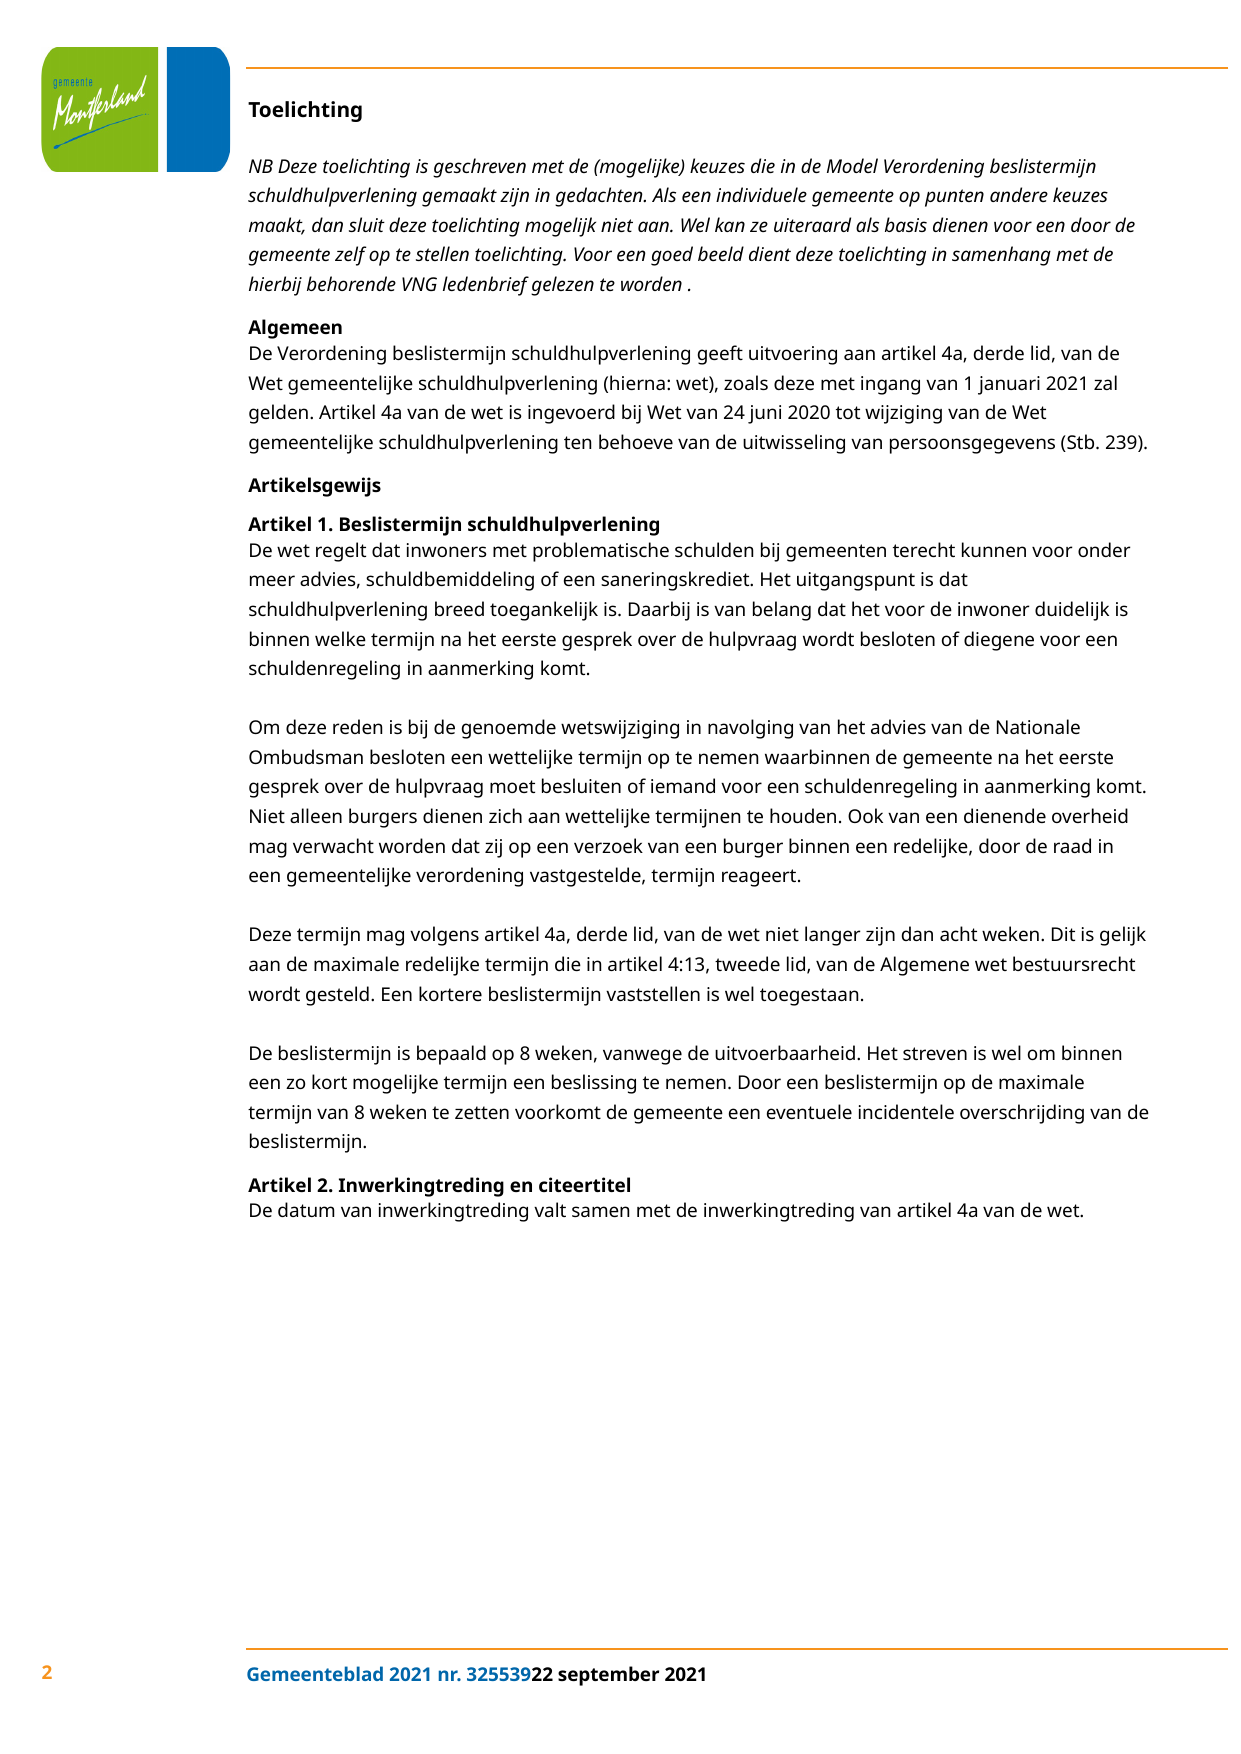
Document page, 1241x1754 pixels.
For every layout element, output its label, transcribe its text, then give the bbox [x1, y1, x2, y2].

picture [41, 47, 231, 172]
text Artikel 1. Beslistermijn schuldhulpverlening [248, 511, 1152, 537]
text Deze termijn mag volgens artikel 4a, derde lid, van de wet niet langer zijn dan acht weken. Dit is gelijk aan de maximale redelijke termijn die in artikel 4:13, tweede lid, van de Algemene wet bestuursrecht wordt gesteld. Een kortere beslistermijn vaststellen is wel toegestaan. [248, 922, 1152, 1006]
text Algemeen [248, 314, 1152, 340]
text De beslistermijn is bepaald op 8 weken, vanwege de uitvoerbaarheid. Het streven is wel om binnen een zo kort mogelijke termijn een beslissing te nemen. Door een beslistermijn op de maximale termijn van 8 weken te zetten voorkomt de gemeente een eventuele incidentele overschrijding van de beslistermijn. [248, 1040, 1152, 1154]
text Artikelsgewijs [248, 472, 1152, 498]
text De wet regelt dat inwoners met problematische schulden bij gemeenten terecht kunnen voor onder meer advies, schuldbemiddeling of een saneringskrediet. Het uitgangspunt is dat schuldhulpverlening breed toegankelijk is. Daarbij is van belang dat het voor de inwoner duidelijk is binnen welke termijn na het eerste gesprek over de hulpvraag wordt besloten of diegene voor een schuldenregeling in aanmerking komt. [248, 537, 1152, 681]
text Om deze reden is bij de genoemde wetswijziging in navolging van het advies van de Nationale Ombudsman besloten een wettelijke termijn op te nemen waarbinnen de gemeente na het eerste gesprek over de hulpvraag moet besluiten of iemand voor een schuldenregeling in aanmerking komt. Niet alleen burgers dienen zich aan wettelijke termijnen te houden. Ook van een dienende overheid mag verwacht worden dat zij op een verzoek van een burger binnen een redelijke, door de raad in een gemeentelijke verordening vastgestelde, termijn reageert. [248, 714, 1152, 888]
text Toelichting [248, 95, 1152, 123]
text Artikel 2. Inwerkingtreding en citeertitel [248, 1172, 1152, 1197]
text De datum van inwerkingtreding valt samen met de inwerkingtreding van artikel 4a van de wet. [248, 1197, 1152, 1223]
text NB Deze toelichting is geschreven met de (mogelijke) keuzes die in de Model Verordening beslistermijn schuldhulpverlening gemaakt zijn in gedachten. Als een individuele gemeente op punten andere keuzes maakt, dan sluit deze toelichting mogelijk niet aan. Wel kan ze uiteraard als basis dienen voor een door de gemeente zelf op te stellen toelichting. Voor een goed beeld dient deze toelichting in samenhang met de hierbij behorende VNG ledenbrief gelezen te worden . [248, 153, 1152, 297]
text De Verordening beslistermijn schuldhulpverlening geeft uitvoering aan artikel 4a, derde lid, van de Wet gemeentelijke schuldhulpverlening (hierna: wet), zoals deze met ingang van 1 januari 2021 zal gelden. Artikel 4a van de wet is ingevoerd bij Wet van 24 juni 2020 tot wijziging van de Wet gemeentelijke schuldhulpverlening ten behoeve van de uitwisseling van persoonsgegevens (Stb. 239). [248, 340, 1152, 454]
